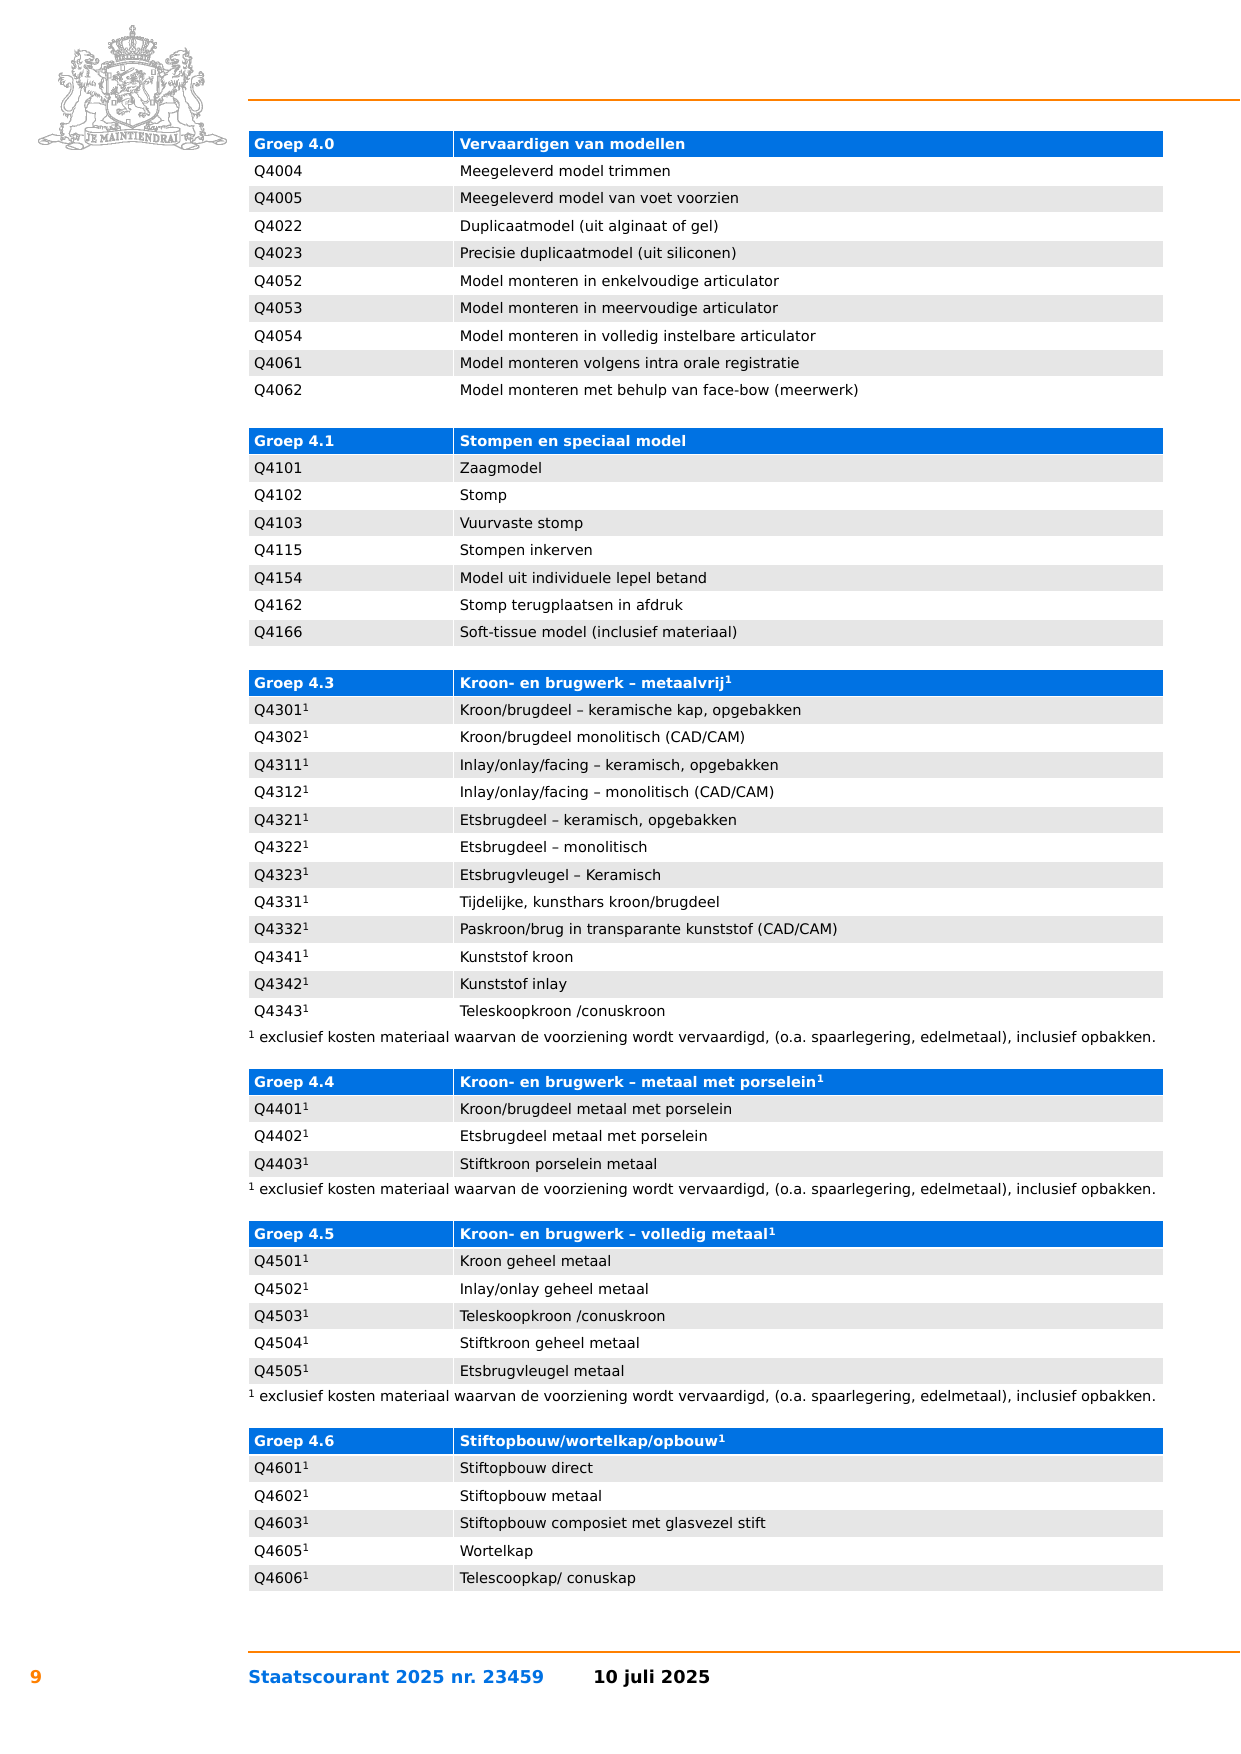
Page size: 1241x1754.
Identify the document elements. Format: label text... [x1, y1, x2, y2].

table_cell Q43231 [249, 862, 453, 888]
table_cell Etsbrugvleugel metaal [454, 1358, 1163, 1384]
table_cell Q46021 [249, 1483, 453, 1509]
table_cell Model monteren volgens intra orale registratie [454, 350, 1163, 376]
table_cell Q43211 [249, 807, 453, 833]
table_cell Q43121 [249, 780, 453, 806]
table_cell Q4052 [249, 268, 453, 294]
table_cell Q46031 [249, 1510, 453, 1537]
table_cell Q4101 [249, 455, 453, 482]
table_cell Q4004 [249, 158, 453, 185]
table_cell Kroon/brugdeel monolitisch (CAD/CAM) [454, 725, 1163, 751]
table_header Groep 4.1 [249, 428, 453, 454]
table_cell Stiftkroon porselein metaal [454, 1151, 1163, 1177]
table_cell Model monteren met behulp van face-bow (meerwerk) [454, 378, 1163, 404]
table_cell Q4166 [249, 620, 453, 646]
table_cell Q44031 [249, 1151, 453, 1177]
table_header Groep 4.0 [249, 131, 453, 157]
table_header Stompen en speciaal model [454, 428, 1163, 454]
table_cell Zaagmodel [454, 455, 1163, 482]
table_cell Q45041 [249, 1331, 453, 1357]
table_cell Q4115 [249, 538, 453, 564]
table_cell 1 exclusief kosten materiaal waarvan de voorziening wordt vervaardigd, (o.a. spaarlegering, edelmetaal), inclusief opbakken. [248, 1026, 1163, 1046]
table_cell Q4053 [249, 295, 453, 322]
table_cell Stiftopbouw composiet met glasvezel stift [454, 1510, 1163, 1537]
table_cell Teleskoopkroon /conuskroon [454, 999, 1163, 1025]
table_cell Etsbrugdeel – monolitisch [454, 834, 1163, 861]
table_cell Q45031 [249, 1303, 453, 1329]
table_cell Q43431 [249, 999, 453, 1025]
table_cell Q43421 [249, 971, 453, 998]
table_cell Model monteren in meervoudige articulator [454, 295, 1163, 322]
table_cell Stompen inkerven [454, 538, 1163, 564]
table_cell Kunststof inlay [454, 971, 1163, 998]
table_cell Q4162 [249, 592, 453, 618]
table_header Groep 4.6 [249, 1428, 453, 1454]
table_cell Kroon/brugdeel – keramische kap, opgebakken [454, 697, 1163, 724]
table_cell Q4102 [249, 483, 453, 509]
table_cell Wortelkap [454, 1538, 1163, 1564]
table_cell Etsbrugvleugel – Keramisch [454, 862, 1163, 888]
table_cell Etsbrugdeel – keramisch, opgebakken [454, 807, 1163, 833]
table_cell Model uit individuele lepel betand [454, 565, 1163, 591]
table_header Groep 4.4 [249, 1069, 453, 1095]
table_cell Stiftopbouw metaal [454, 1483, 1163, 1509]
picture [38, 25, 227, 150]
table_cell Stomp [454, 483, 1163, 509]
table_cell Q44021 [249, 1124, 453, 1150]
table_header Kroon- en brugwerk – volledig metaal1 [454, 1221, 1163, 1247]
table_cell Tijdelijke, kunsthars kroon/brugdeel [454, 889, 1163, 915]
table_cell Teleskoopkroon /conuskroon [454, 1303, 1163, 1329]
table_cell Inlay/onlay/facing – monolitisch (CAD/CAM) [454, 780, 1163, 806]
table_cell Meegeleverd model trimmen [454, 158, 1163, 185]
table_header Stiftopbouw/wortelkap/opbouw1 [454, 1428, 1163, 1454]
table_cell Q43221 [249, 834, 453, 861]
table_cell Q43311 [249, 889, 453, 915]
table_cell 1 exclusief kosten materiaal waarvan de voorziening wordt vervaardigd, (o.a. spaarlegering, edelmetaal), inclusief opbakken. [248, 1385, 1163, 1405]
table_cell Stomp terugplaatsen in afdruk [454, 592, 1163, 618]
table_cell Q4154 [249, 565, 453, 591]
table_cell Q45021 [249, 1276, 453, 1302]
table_header Vervaardigen van modellen [454, 131, 1163, 157]
table_cell Vuurvaste stomp [454, 510, 1163, 536]
table_header Groep 4.3 [249, 670, 453, 696]
table_cell Kunststof kroon [454, 944, 1163, 970]
table_cell Q46061 [249, 1565, 453, 1591]
table_cell Kroon geheel metaal [454, 1249, 1163, 1275]
table_cell Stiftkroon geheel metaal [454, 1331, 1163, 1357]
table_cell 1 exclusief kosten materiaal waarvan de voorziening wordt vervaardigd, (o.a. spaarlegering, edelmetaal), inclusief opbakken. [248, 1178, 1163, 1198]
table_cell Q43321 [249, 916, 453, 943]
table_cell Q46011 [249, 1456, 453, 1482]
table_cell Q45051 [249, 1358, 453, 1384]
table_cell Inlay/onlay/facing – keramisch, opgebakken [454, 752, 1163, 778]
table_cell Stiftopbouw direct [454, 1456, 1163, 1482]
table_header Kroon- en brugwerk – metaalvrij1 [454, 670, 1163, 696]
table_cell Q44011 [249, 1096, 453, 1122]
table_cell Etsbrugdeel metaal met porselein [454, 1124, 1163, 1150]
table_cell Q43111 [249, 752, 453, 778]
table_cell Q4054 [249, 323, 453, 349]
table_cell Q43021 [249, 725, 453, 751]
table_cell Q4005 [249, 186, 453, 212]
table_cell Q4023 [249, 241, 453, 267]
table_cell Q43011 [249, 697, 453, 724]
table_cell Q43411 [249, 944, 453, 970]
table_header Kroon- en brugwerk – metaal met porselein1 [454, 1069, 1163, 1095]
table_cell Model monteren in enkelvoudige articulator [454, 268, 1163, 294]
table_cell Model monteren in volledig instelbare articulator [454, 323, 1163, 349]
table_cell Q4062 [249, 378, 453, 404]
table_cell Q46051 [249, 1538, 453, 1564]
table_cell Q4103 [249, 510, 453, 536]
table_cell Inlay/onlay geheel metaal [454, 1276, 1163, 1302]
table_header Groep 4.5 [249, 1221, 453, 1247]
table_cell Telescoopkap/ conuskap [454, 1565, 1163, 1591]
table_cell Soft-tissue model (inclusief materiaal) [454, 620, 1163, 646]
table_cell Duplicaatmodel (uit alginaat of gel) [454, 213, 1163, 239]
table_cell Paskroon/brug in transparante kunststof (CAD/CAM) [454, 916, 1163, 943]
table_cell Meegeleverd model van voet voorzien [454, 186, 1163, 212]
table_cell Precisie duplicaatmodel (uit siliconen) [454, 241, 1163, 267]
table_cell Q4061 [249, 350, 453, 376]
table_cell Q4022 [249, 213, 453, 239]
table_cell Q45011 [249, 1249, 453, 1275]
table_cell Kroon/brugdeel metaal met porselein [454, 1096, 1163, 1122]
